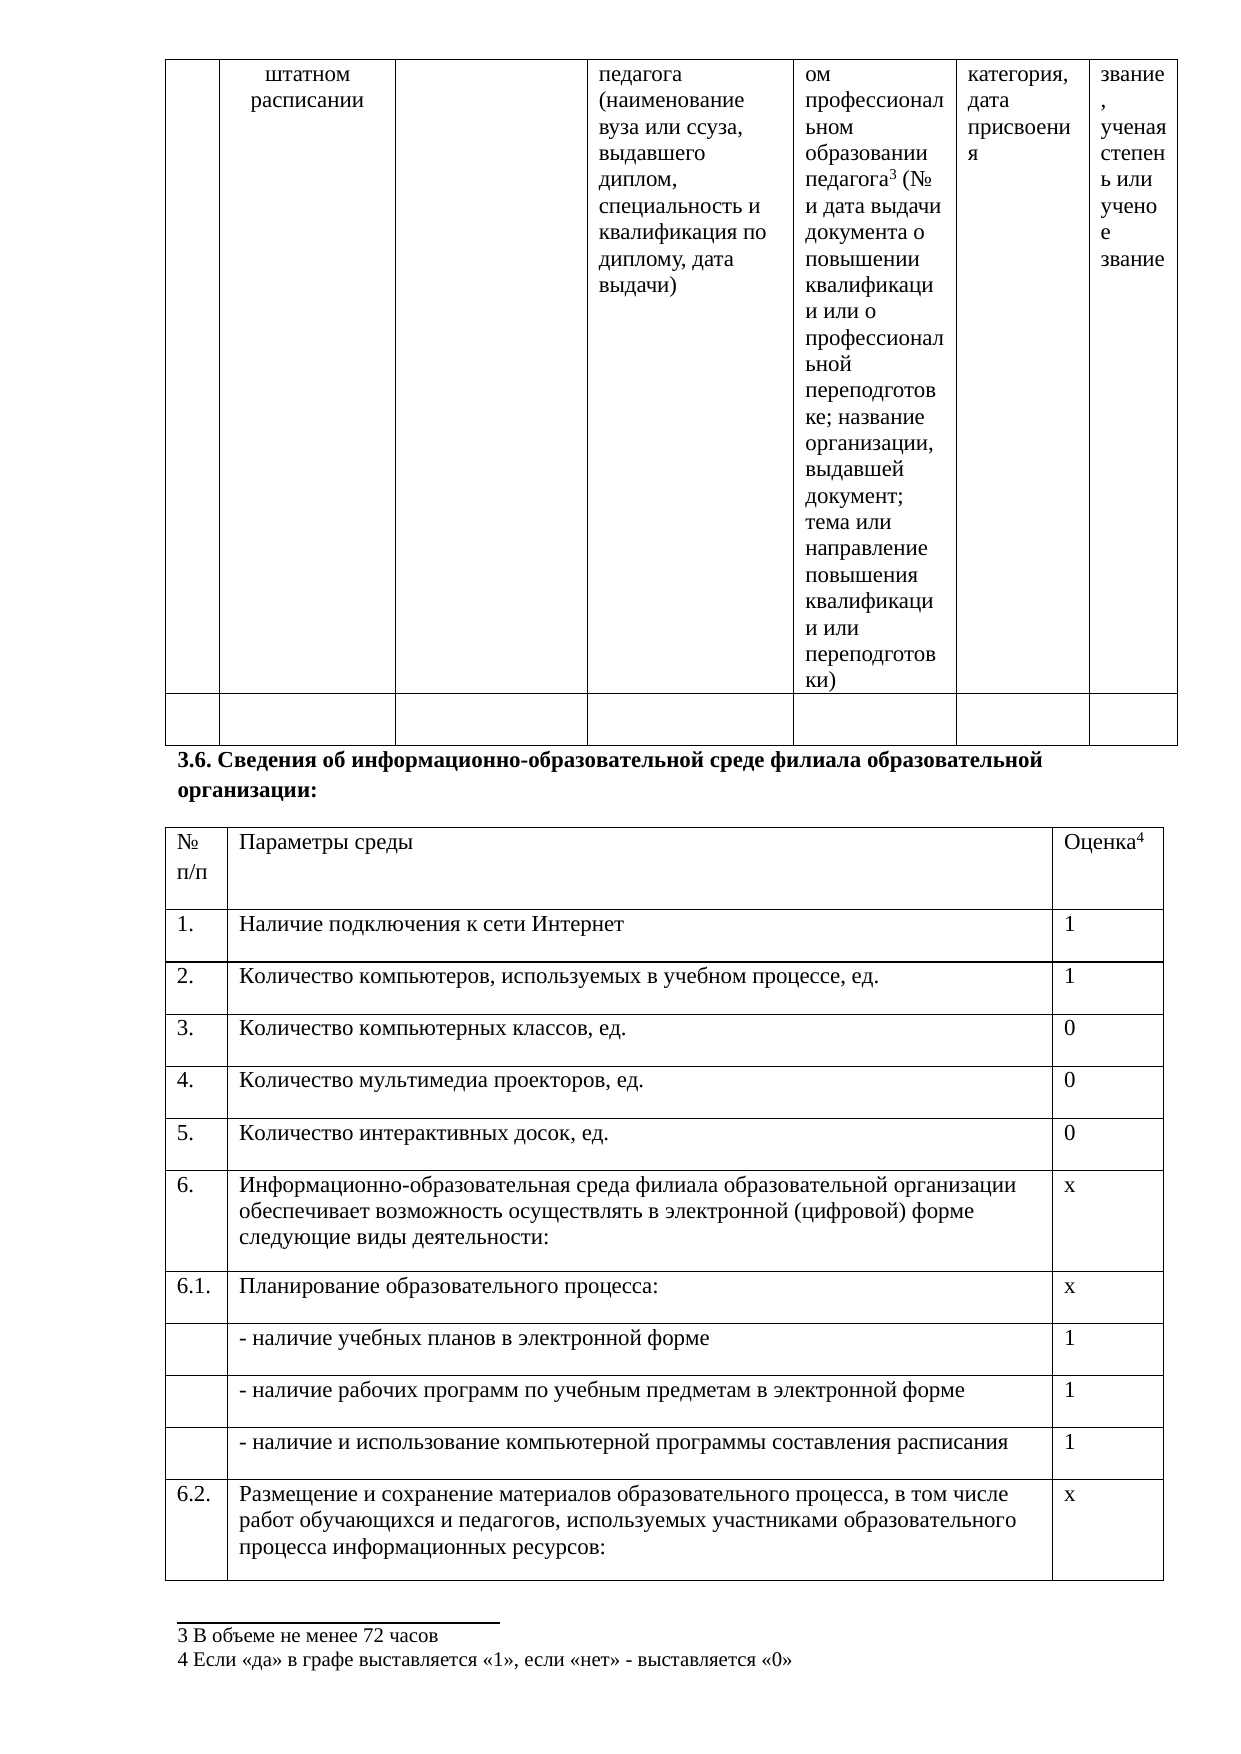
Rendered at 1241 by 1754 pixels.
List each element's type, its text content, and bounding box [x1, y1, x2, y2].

table_cell Планирование образовательного процесса: [228, 1272, 1052, 1323]
table_cell х [1053, 1480, 1163, 1580]
table_cell [1090, 694, 1177, 745]
table_cell Размещение и сохранение материалов образовательного процесса, в том числе работ обучающихся и педагогов, используемых участниками образовательного процесса информационных ресурсов: [228, 1480, 1052, 1580]
table_cell 1 [1053, 1324, 1163, 1375]
table_cell Количество интерактивных досок, ед. [228, 1119, 1052, 1170]
table_cell Количество мультимедиа проекторов, ед. [228, 1067, 1052, 1118]
table_cell х [1053, 1272, 1163, 1323]
table_header звание, ученая степень или ученое звание [1090, 60, 1177, 693]
table_cell 0 [1053, 1067, 1163, 1118]
text 3.6. Сведения об информационно-образовательной среде филиала образовательной организации: [177, 746, 1152, 802]
table_cell 1 [1053, 1376, 1163, 1427]
table_cell 0 [1053, 1119, 1163, 1170]
table_header [166, 60, 219, 693]
table_cell 2. [166, 963, 227, 1013]
table_cell Информационно-образовательная среда филиала образовательной организации обеспечивает возможность осуществлять в электронной (цифровой) форме следующие виды деятельности: [228, 1171, 1052, 1271]
table_cell [794, 694, 956, 745]
table_cell [396, 694, 587, 745]
table_cell 1 [1053, 963, 1163, 1013]
table_cell 3. [166, 1015, 227, 1066]
table_cell - наличие и использование компьютерной программы составления расписания [228, 1428, 1052, 1479]
table_header педагога (наименование вуза или ссуза, выдавшего диплом, специальность и квалификация по диплому, дата выдачи) [588, 60, 793, 693]
table_cell 6.1. [166, 1272, 227, 1323]
table_cell х [1053, 1171, 1163, 1271]
table_cell 6.2. [166, 1480, 227, 1580]
table_cell - наличие рабочих программ по учебным предметам в электронной форме [228, 1376, 1052, 1427]
table_cell Наличие подключения к сети Интернет [228, 910, 1052, 961]
table_header [396, 60, 587, 693]
table_header Параметры среды [228, 828, 1052, 909]
table_cell 4. [166, 1067, 227, 1118]
table_cell 0 [1053, 1015, 1163, 1066]
table_cell 1 [1053, 1428, 1163, 1479]
table_header Оценка [1053, 828, 1163, 909]
table_header ом профессиональном образовании педагога (№ и дата выдачи документа о повышении квалификации или о профессиональной переподготовке; название организации, выдавшей документ; тема или направление повышения квалификации или переподготовки) [794, 60, 956, 693]
table_cell Количество компьютеров, используемых в учебном процессе, ед. [228, 963, 1052, 1013]
table_cell 1. [166, 910, 227, 961]
table_cell 6. [166, 1171, 227, 1271]
table_cell 1 [1053, 910, 1163, 961]
table_header штатном расписании [220, 60, 395, 693]
table_cell [166, 1428, 227, 1479]
table_cell [166, 1324, 227, 1375]
table_cell Количество компьютерных классов, ед. [228, 1015, 1052, 1066]
table_cell [957, 694, 1089, 745]
table_cell [588, 694, 793, 745]
table_cell 5. [166, 1119, 227, 1170]
table_cell [220, 694, 395, 745]
table_cell [166, 1376, 227, 1427]
table_header № п/п [166, 828, 227, 909]
table_cell - наличие учебных планов в электронной форме [228, 1324, 1052, 1375]
table_cell [166, 694, 219, 745]
table_header категория, дата присвоения [957, 60, 1089, 693]
